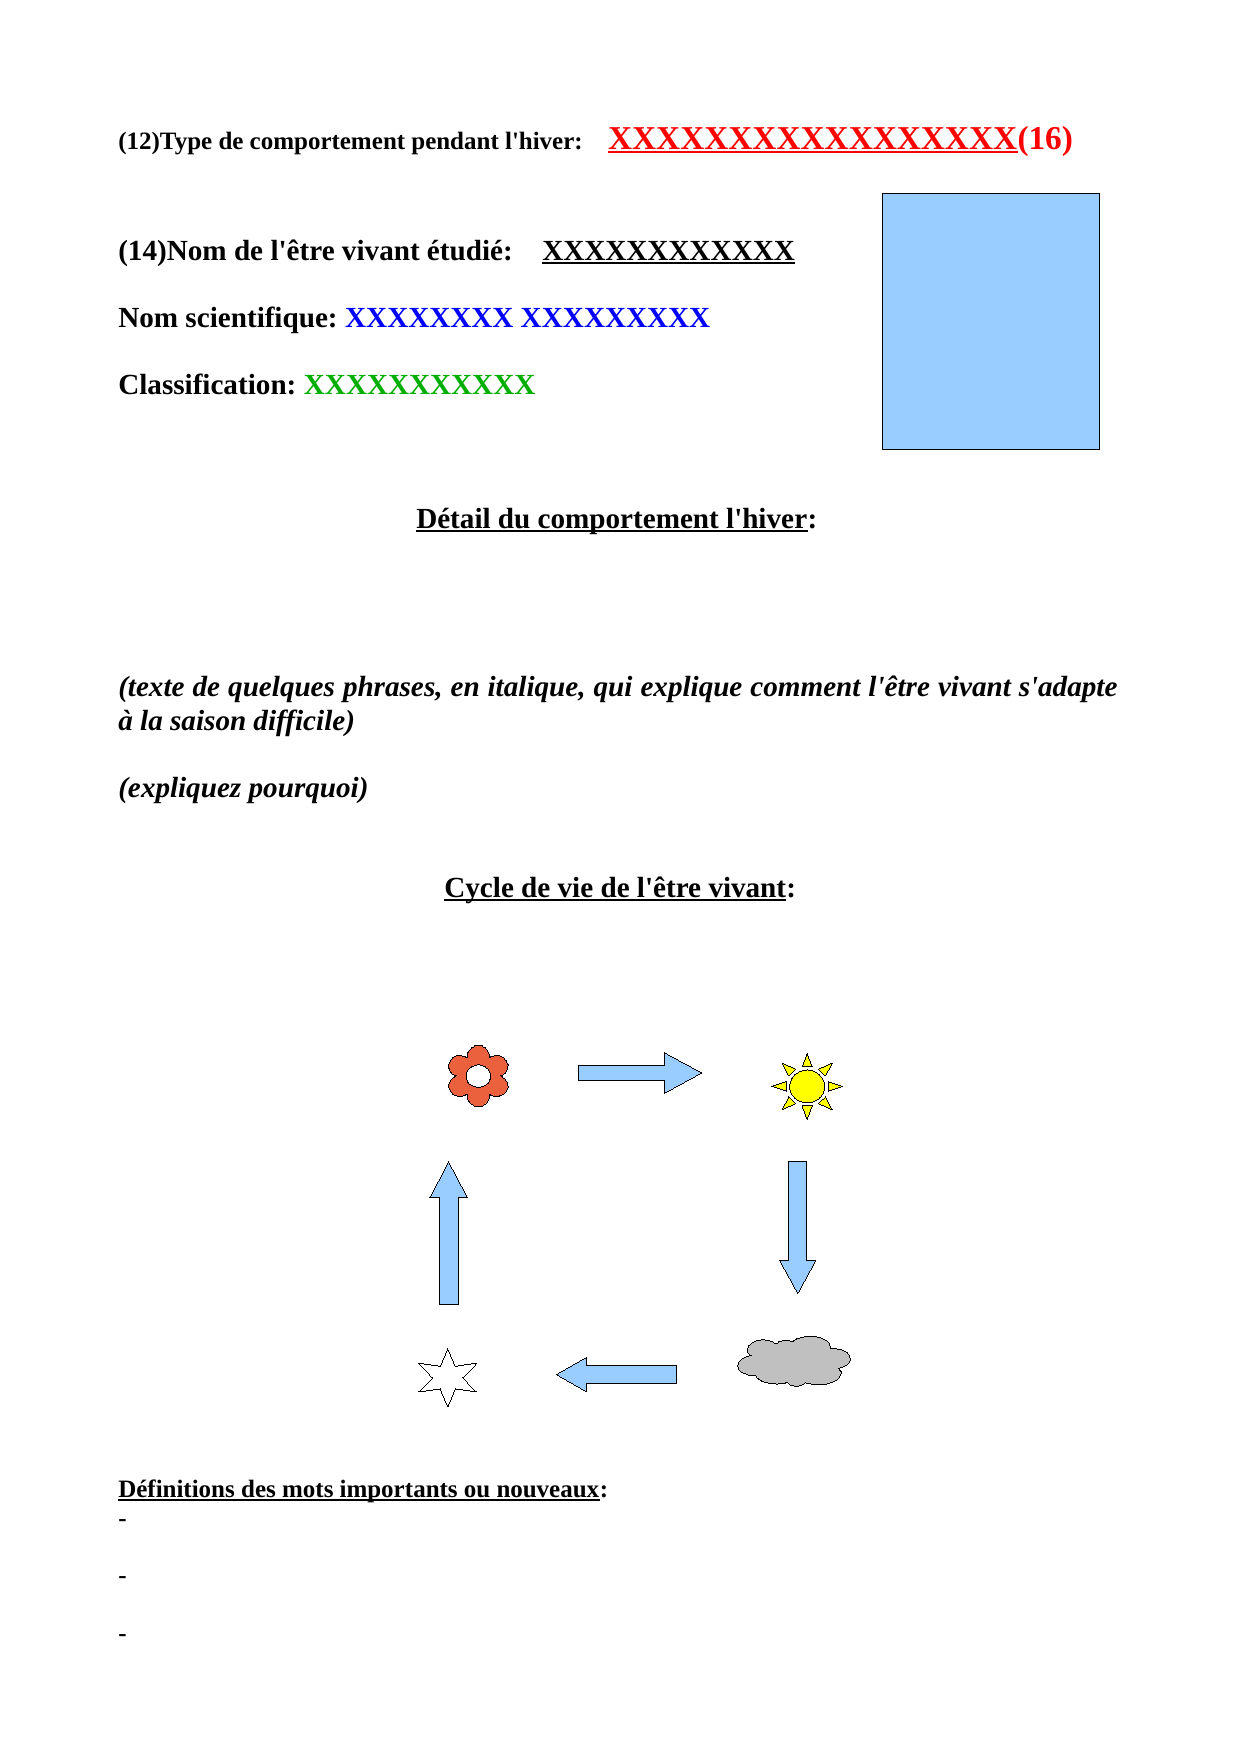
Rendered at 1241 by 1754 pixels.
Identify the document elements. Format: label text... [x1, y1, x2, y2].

text Définitions des mots importants ou nouveaux: [118, 1474, 1122, 1503]
text Classification: XXXXXXXXXXX [118, 367, 882, 401]
text Détail du comportement l'hiver: [118, 501, 1122, 535]
text - [118, 1560, 1122, 1589]
text Cycle de vie de l'être vivant: [118, 870, 1122, 904]
text [1100, 367, 1122, 401]
text - [118, 1618, 1122, 1647]
text (12)Type de comportement pendant l'hiver: XXXXXXXXXXXXXXXXX(16) [118, 118, 1122, 156]
text (expliquez pourquoi) [118, 770, 1122, 803]
text (14)Nom de l'être vivant étudié: XXXXXXXXXXXX [118, 233, 882, 267]
text Nom scientifique: XXXXXXXX XXXXXXXXX [118, 300, 882, 334]
text - [118, 1503, 1122, 1532]
text [1100, 300, 1122, 334]
text (texte de quelques phrases, en italique, qui explique comment l'être vivant s'adapte à la saison difficile) [118, 669, 1122, 736]
